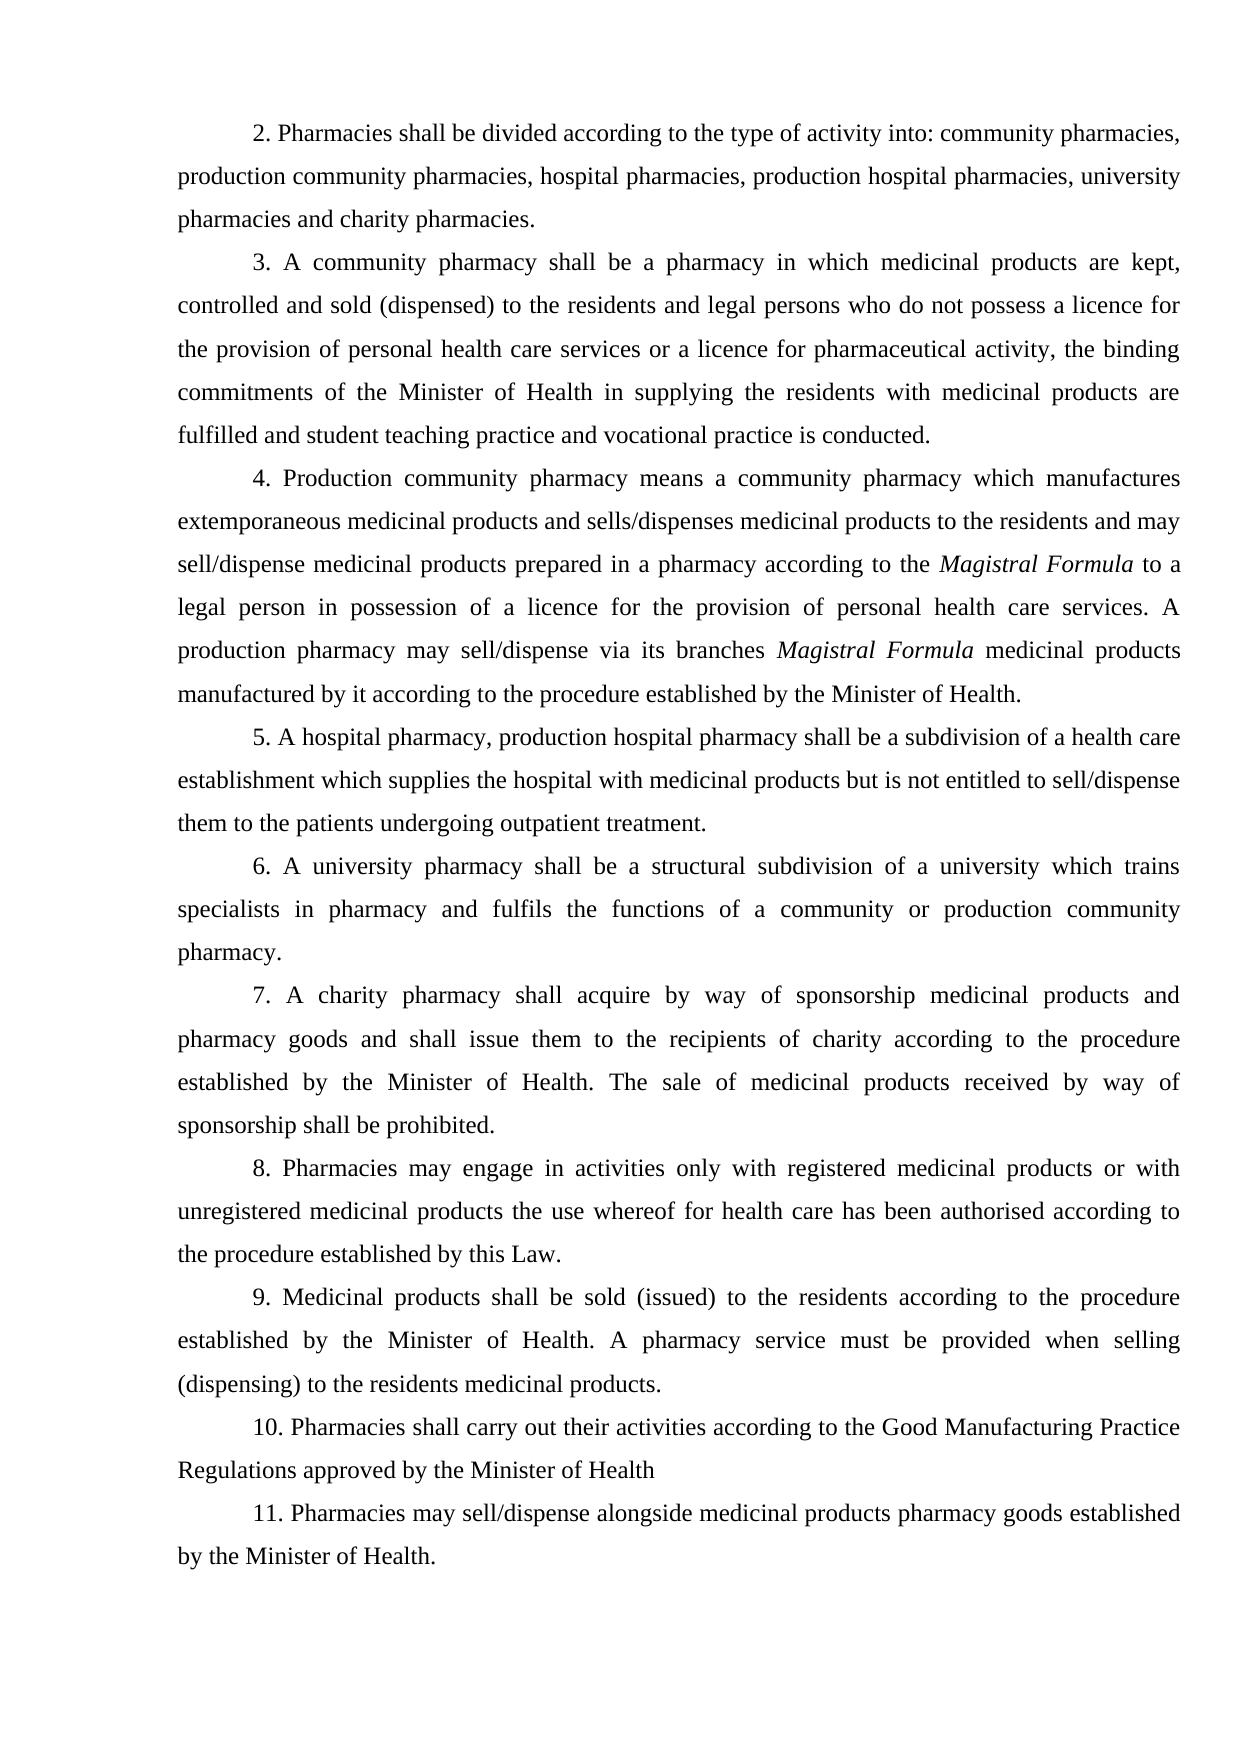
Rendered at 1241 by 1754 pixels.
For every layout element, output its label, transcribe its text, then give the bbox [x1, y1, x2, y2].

text 5. A hospital pharmacy, production hospital pharmacy shall be a subdivision of a health care establishment which supplies the hospital with medicinal products but is not entitled to sell/dispense them to the patients undergoing outpatient treatment. [177, 722, 1181, 837]
text 4. Production community pharmacy means a community pharmacy which manufactures extemporaneous medicinal products and sells/dispenses medicinal products to the residents and may sell/dispense medicinal products prepared in a pharmacy according to the Magistral Formula to a legal person in possession of a licence for the provision of personal health care services. A production pharmacy may sell/dispense via its branches Magistral Formula medicinal products manufactured by it according to the procedure established by the Minister of Health. [177, 463, 1181, 707]
text 2. Pharmacies shall be divided according to the type of activity into: community pharmacies, production community pharmacies, hospital pharmacies, production hospital pharmacies, university pharmacies and charity pharmacies. [177, 118, 1181, 233]
text 9. Medicinal products shall be sold (issued) to the residents according to the procedure established by the Minister of Health. A pharmacy service must be provided when selling (dispensing) to the residents medicinal products. [177, 1282, 1181, 1397]
text 10. Pharmacies shall carry out their activities according to the Good Manufacturing Practice Regulations approved by the Minister of Health [177, 1412, 1181, 1484]
text 3. A community pharmacy shall be a pharmacy in which medicinal products are kept, controlled and sold (dispensed) to the residents and legal persons who do not possess a licence for the provision of personal health care services or a licence for pharmaceutical activity, the binding commitments of the Minister of Health in supplying the residents with medicinal products are fulfilled and student teaching practice and vocational practice is conducted. [177, 247, 1181, 449]
text 7. A charity pharmacy shall acquire by way of sponsorship medicinal products and pharmacy goods and shall issue them to the recipients of charity according to the procedure established by the Minister of Health. The sale of medicinal products received by way of sponsorship shall be prohibited. [177, 981, 1181, 1139]
text 11. Pharmacies may sell/dispense alongside medicinal products pharmacy goods established by the Minister of Health. [177, 1498, 1181, 1570]
text 6. A university pharmacy shall be a structural subdivision of a university which trains specialists in pharmacy and fulfils the functions of a community or production community pharmacy. [177, 851, 1181, 966]
text 8. Pharmacies may engage in activities only with registered medicinal products or with unregistered medicinal products the use whereof for health care has been authorised according to the procedure established by this Law. [177, 1153, 1181, 1268]
